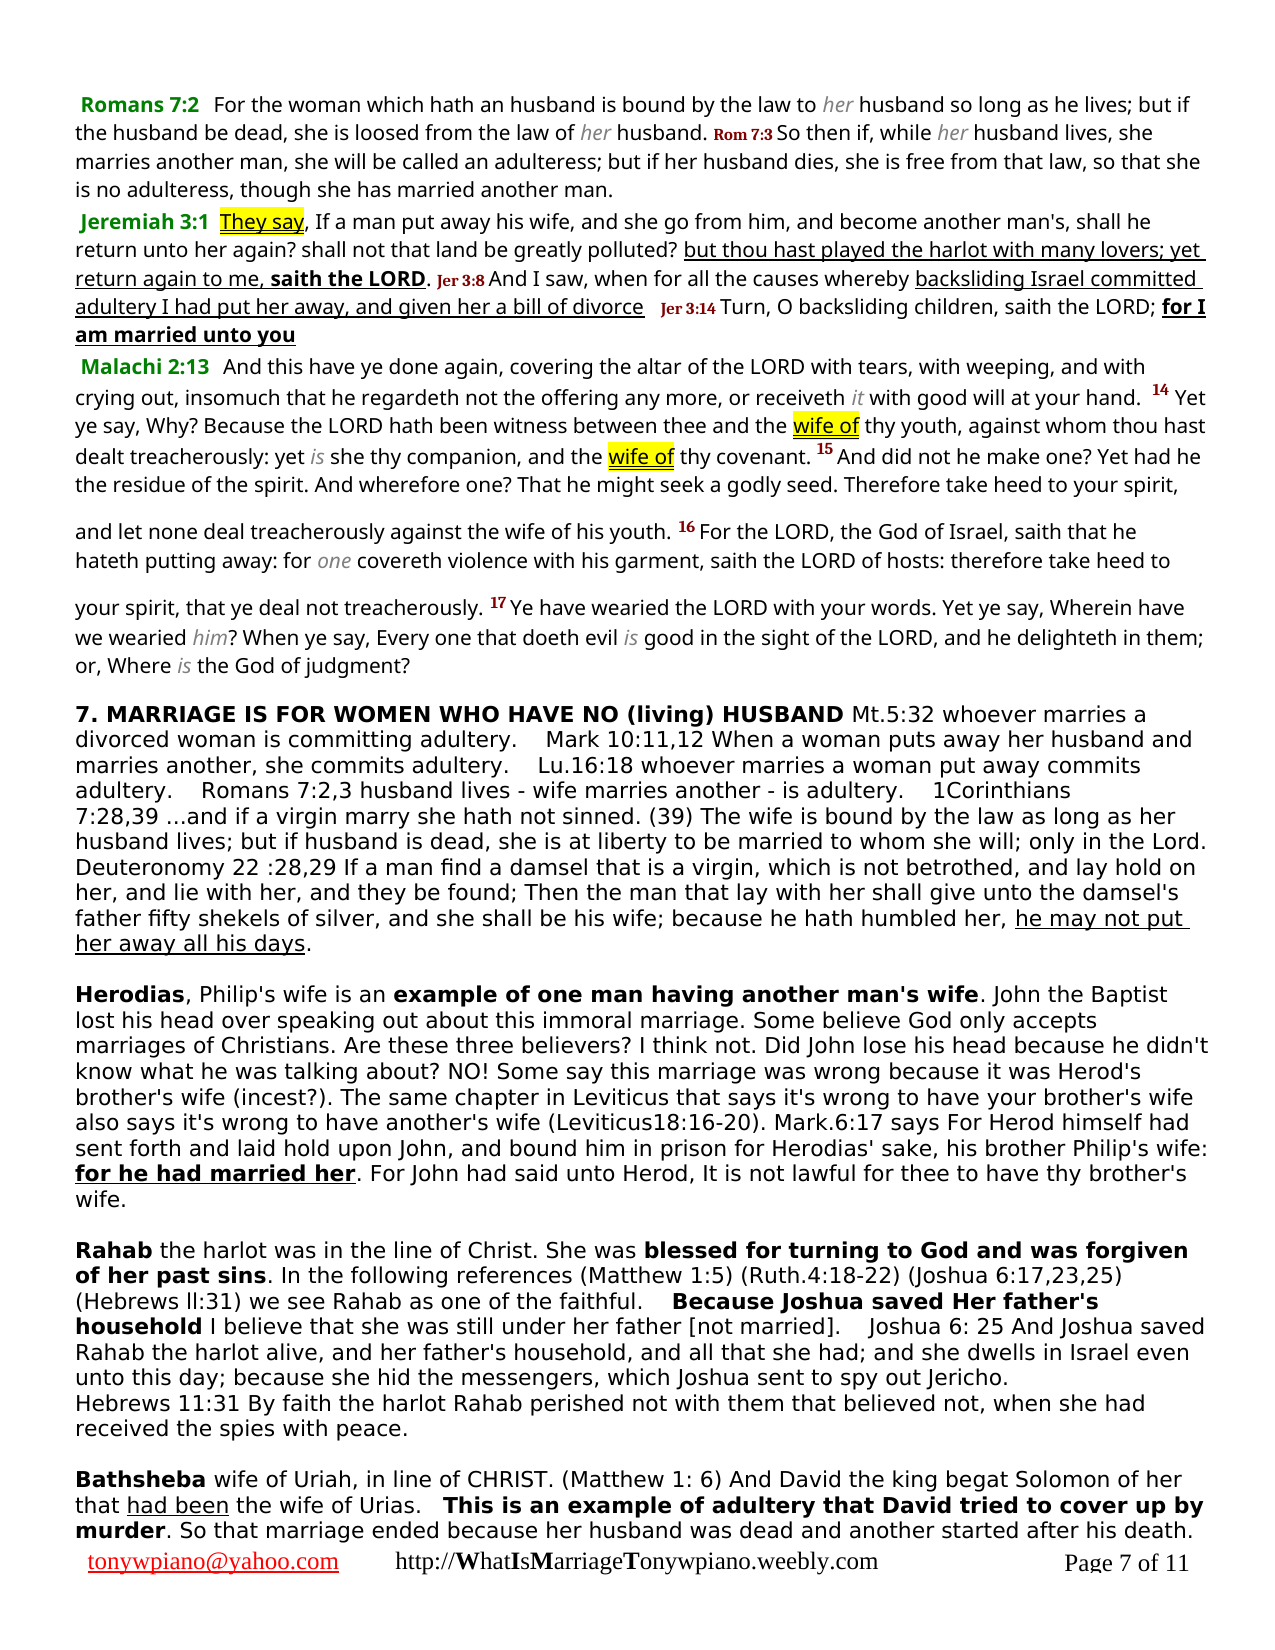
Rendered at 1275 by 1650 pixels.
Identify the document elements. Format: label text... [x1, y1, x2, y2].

text Malachi 2:13 And this have ye done again, covering the altar of the LORD with tears, with weeping, and with crying out, insomuch that he regardeth not the offering any more, or receiveth it with good will at your hand. 14 Yet ye say, Why? Because the LORD hath been witness between thee and the wife of thy youth, against whom thou hast dealt treacherously: yet is she thy companion, and the wife of thy covenant. 15 And did not he make one? Yet had he the residue of the spirit. And wherefore one? That he might seek a godly seed. Therefore take heed to your spirit, and let none deal treacherously against the wife of his youth. 16 For the LORD, the God of Israel, saith that he hateth putting away: for one covereth violence with his garment, saith the LORD of hosts: therefore take heed to your spirit, that ye deal not treacherously. 17 Ye have wearied the LORD with your words. Yet ye say, Wherein have we wearied him? When ye say, Every one that doeth evil is good in the sight of the LORD, and he delighteth in them; or, Where is the God of judgment? [75, 352, 1206, 679]
text 7. MARRIAGE IS FOR WOMEN WHO HAVE NO (living) HUSBAND Mt.5:32 whoever marries a divorced woman is committing adultery. Mark 10:11,12 When a woman puts away her husband and marries another, she commits adultery. Lu.16:18 whoever marries a woman put away commits adultery. Romans 7:2,3 husband lives - wife marries another - is adultery. 1Corinthians 7:28,39 ...and if a virgin marry she hath not sinned. (39) The wife is bound by the law as long as her husband lives; but if husband is dead, she is at liberty to be married to whom she will; only in the Lord. Deuteronomy 22 :28,29 If a man find a damsel that is a virgin, which is not betrothed, and lay hold on her, and lie with her, and they be found; Then the man that lay with her shall give unto the damsel's father fifty shekels of silver, and she shall be his wife; because he hath humbled her, he may not put her away all his days. [75, 702, 1211, 957]
text Romans 7:2 For the woman which hath an husband is bound by the law to her husband so long as he lives; but if the husband be dead, she is loosed from the law of her husband. Rom 7:3 So then if, while her husband lives, she marries another man, she will be called an adulteress; but if her husband dies, she is free from that law, so that she is no adulteress, though she has married another man. [75, 90, 1206, 204]
text Herodias, Philip's wife is an example of one man having another man's wife. John the Baptist lost his head over speaking out about this immoral marriage. Some believe God only accepts marriages of Christians. Are these three believers? I think not. Did John lose his head because he didn't know what he was talking about? NO! Some say this marriage was wrong because it was Herod's brother's wife (incest?). The same chapter in Leviticus that says it's wrong to have your brother's wife also says it's wrong to have another's wife (Leviticus18:16-20). Mark.6:17 says For Herod himself had sent forth and laid hold upon John, and bound him in prison for Herodias' sake, his brother Philip's wife: for he had married her. For John had said unto Herod, It is not lawful for thee to have thy brother's wife. Rahab the harlot was in the line of Christ. She was blessed for turning to God and was forgiven of her past sins. In the following references (Matthew 1:5) (Ruth.4:18-22) (Joshua 6:17,23,25) (Hebrews ll:31) we see Rahab as one of the faithful. Because Joshua saved Her father's household I believe that she was still under her father [not married]. Joshua 6: 25 And Joshua saved Rahab the harlot alive, and her father's household, and all that she had; and she dwells in Israel even unto this day; because she hid the messengers, which Joshua sent to spy out Jericho. Hebrews 11:31 By faith the harlot Rahab perished not with them that believed not, when she had received the spies with peace. Bathsheba wife of Uriah, in line of CHRIST. (Matthew 1: 6) And David the king begat Solomon of her that had been the wife of Urias. This is an example of adultery that David tried to cover up by murder. So that marriage ended because her husband was dead and another started after his death. [75, 982, 1211, 1544]
text Jeremiah 3:1 They say, If a man put away his wife, and she go from him, and become another man's, shall he return unto her again? shall not that land be greatly polluted? but thou hast played the harlot with many lovers; yet return again to me, saith the LORD. Jer 3:8 And I saw, when for all the causes whereby backsliding Israel committed adultery I had put her away, and given her a bill of divorce Jer 3:14 Turn, O backsliding children, saith the LORD; for I am married unto you [75, 207, 1206, 349]
